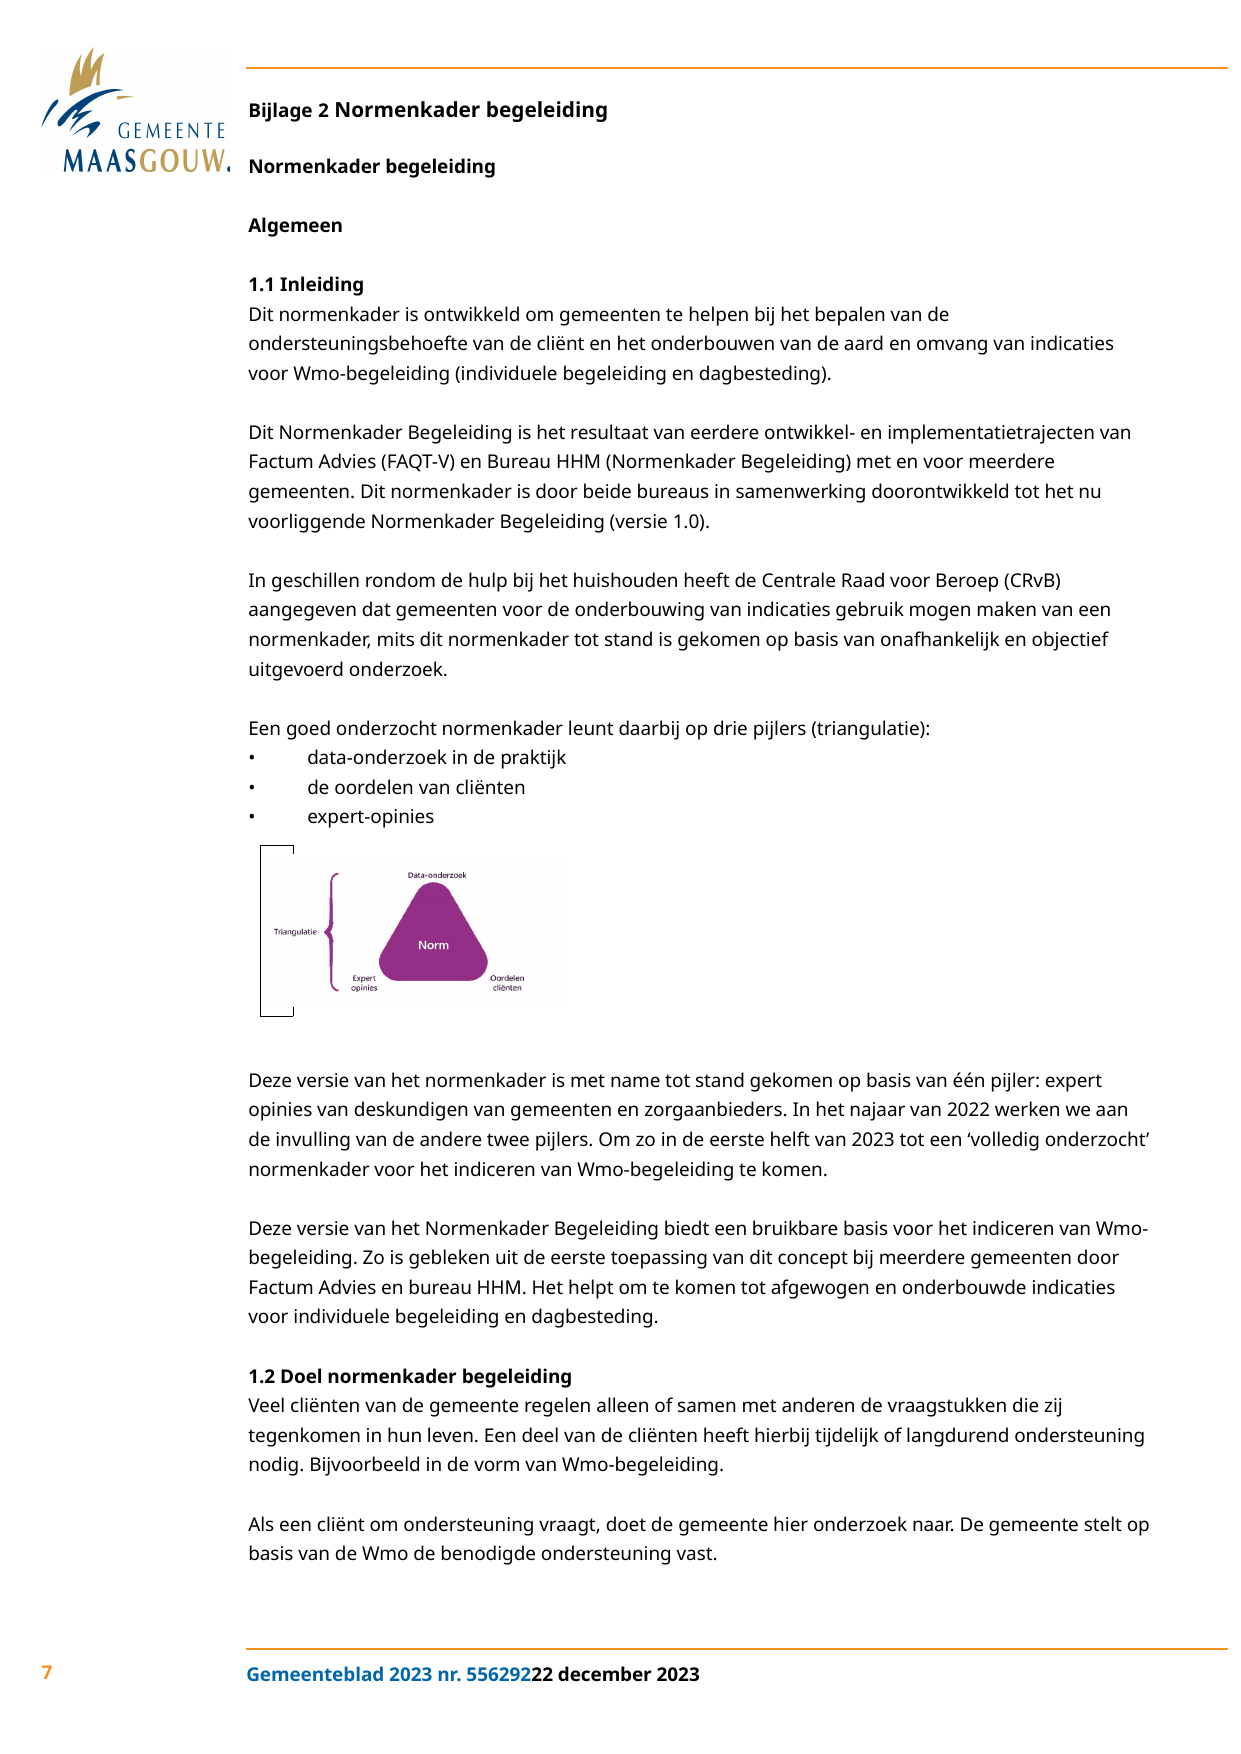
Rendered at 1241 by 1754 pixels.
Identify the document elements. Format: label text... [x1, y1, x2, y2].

list expert-opinies [248, 804, 1152, 829]
text Bijlage 2 Normenkader begeleiding [248, 95, 1152, 123]
text In geschillen rondom de hulp bij het huishouden heeft de Centrale Raad voor Beroep (CRvB) aangegeven dat gemeenten voor de onderbouwing van indicaties gebruik mogen maken van een normenkader, mits dit normenkader tot stand is gekomen op basis van onafhankelijk en objectief uitgevoerd onderzoek. [248, 567, 1152, 682]
list data-onderzoek in de praktijk [248, 744, 1152, 770]
picture [41, 47, 231, 172]
text Deze versie van het Normenkader Begeleiding biedt een bruikbare basis voor het indiceren van Wmo-begeleiding. Zo is gebleken uit de eerste toepassing van dit concept bij meerdere gemeenten door Factum Advies en bureau HHM. Het helpt om te komen tot afgewogen en onderbouwde indicaties voor individuele begeleiding en dagbesteding. [248, 1215, 1152, 1329]
text 1.1 Inleiding [248, 271, 1152, 297]
list de oordelen van cliënten [248, 774, 1152, 800]
text Dit Normenkader Begeleiding is het resultaat van eerdere ontwikkel- en implementatietrajecten van Factum Advies (FAQT-V) en Bureau HHM (Normenkader Begeleiding) met en voor meerdere gemeenten. Dit normenkader is door beide bureaus in samenwerking doorontwikkeld tot het nu voorliggende Normenkader Begeleiding (versie 1.0). [248, 419, 1152, 534]
text Veel cliënten van de gemeente regelen alleen of samen met anderen de vraagstukken die zij tegenkomen in hun leven. Een deel van de cliënten heeft hierbij tijdelijk of langdurend ondersteuning nodig. Bijvoorbeeld in de vorm van Wmo-begeleiding. [248, 1392, 1152, 1477]
text Algemeen [248, 212, 1152, 238]
text 1.2 Doel normenkader begeleiding [248, 1363, 1152, 1388]
picture [268, 854, 565, 1007]
text Een goed onderzocht normenkader leunt daarbij op drie pijlers (triangulatie): [248, 715, 1152, 741]
text Deze versie van het normenkader is met name tot stand gekomen op basis van één pijler: expert opinies van deskundigen van gemeenten en zorgaanbieders. In het najaar van 2022 werken we aan de invulling van de andere twee pijlers. Om zo in de eerste helft van 2023 tot een ‘volledig onderzocht’ normenkader voor het indiceren van Wmo-begeleiding te komen. [248, 1067, 1152, 1181]
text Normenkader begeleiding [248, 153, 1152, 179]
text Als een cliënt om ondersteuning vraagt, doet de gemeente hier onderzoek naar. De gemeente stelt op basis van de Wmo de benodigde ondersteuning vast. [248, 1511, 1152, 1566]
text Dit normenkader is ontwikkeld om gemeenten te helpen bij het bepalen van de ondersteuningsbehoefte van de cliënt en het onderbouwen van de aard en omvang van indicaties voor Wmo-begeleiding (individuele begeleiding en dagbesteding). [248, 301, 1152, 386]
